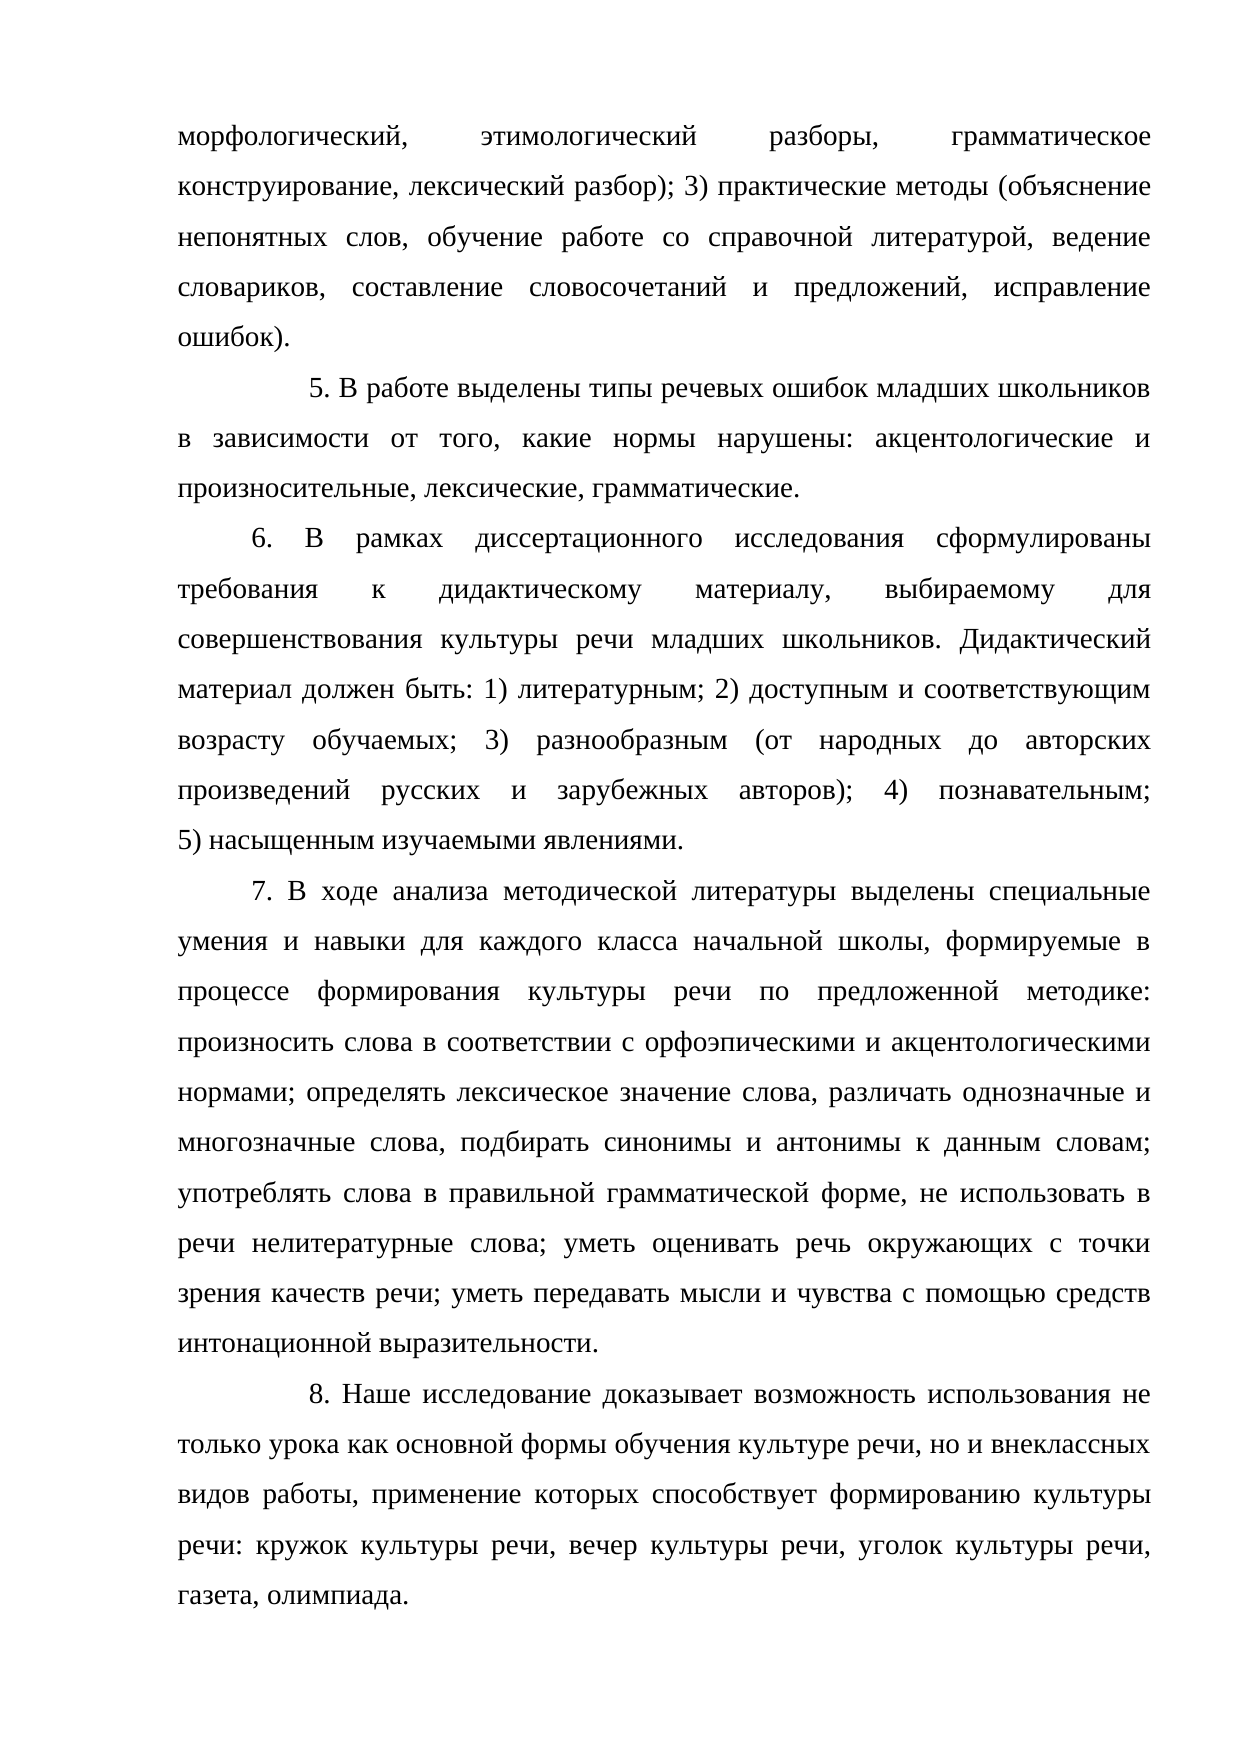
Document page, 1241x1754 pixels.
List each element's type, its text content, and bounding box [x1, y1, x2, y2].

text 8. Наше исследование доказывает возможность использования не только урока как основной формы обучения культуре речи, но и внеклассных видов работы, применение которых способствует формированию культуры речи: кружок культуры речи, вечер культуры речи, уголок культуры речи, газета, олимпиада. [177, 1376, 1152, 1611]
text морфологический, этимологический разборы, грамматическое конструирование, лексический разбор); 3) практические методы (объяснение непонятных слов, обучение работе со справочной литературой, ведение словариков, составление словосочетаний и предложений, исправление ошибок). [177, 118, 1152, 353]
text 5. В работе выделены типы речевых ошибок младших школьников в зависимости от того, какие нормы нарушены: акцентологические и произносительные, лексические, грамматические. [177, 370, 1152, 504]
text 6. В рамках диссертационного исследования сформулированы требования к дидактическому материалу, выбираемому для совершенствования культуры речи младших школьников. Дидактический материал должен быть: 1) литературным; 2) доступным и соответствующим возрасту обучаемых; 3) разнообразным (от народных до авторских произведений русских и зарубежных авторов); 4) познавательным; 5) насыщенным изучаемыми явлениями. [177, 521, 1152, 856]
text 7. В ходе анализа методической литературы выделены специальные умения и навыки для каждого класса начальной школы, формируемые в процессе формирования культуры речи по предложенной методике: произносить слова в соответствии с орфоэпическими и акцентологическими нормами; определять лексическое значение слова, различать однозначные и многозначные слова, подбирать синонимы и антонимы к данным словам; употреблять слова в правильной грамматической форме, не использовать в речи нелитературные слова; уметь оценивать речь окружающих с точки зрения качеств речи; уметь передавать мысли и чувства с помощью средств интонационной выразительности. [177, 873, 1152, 1359]
